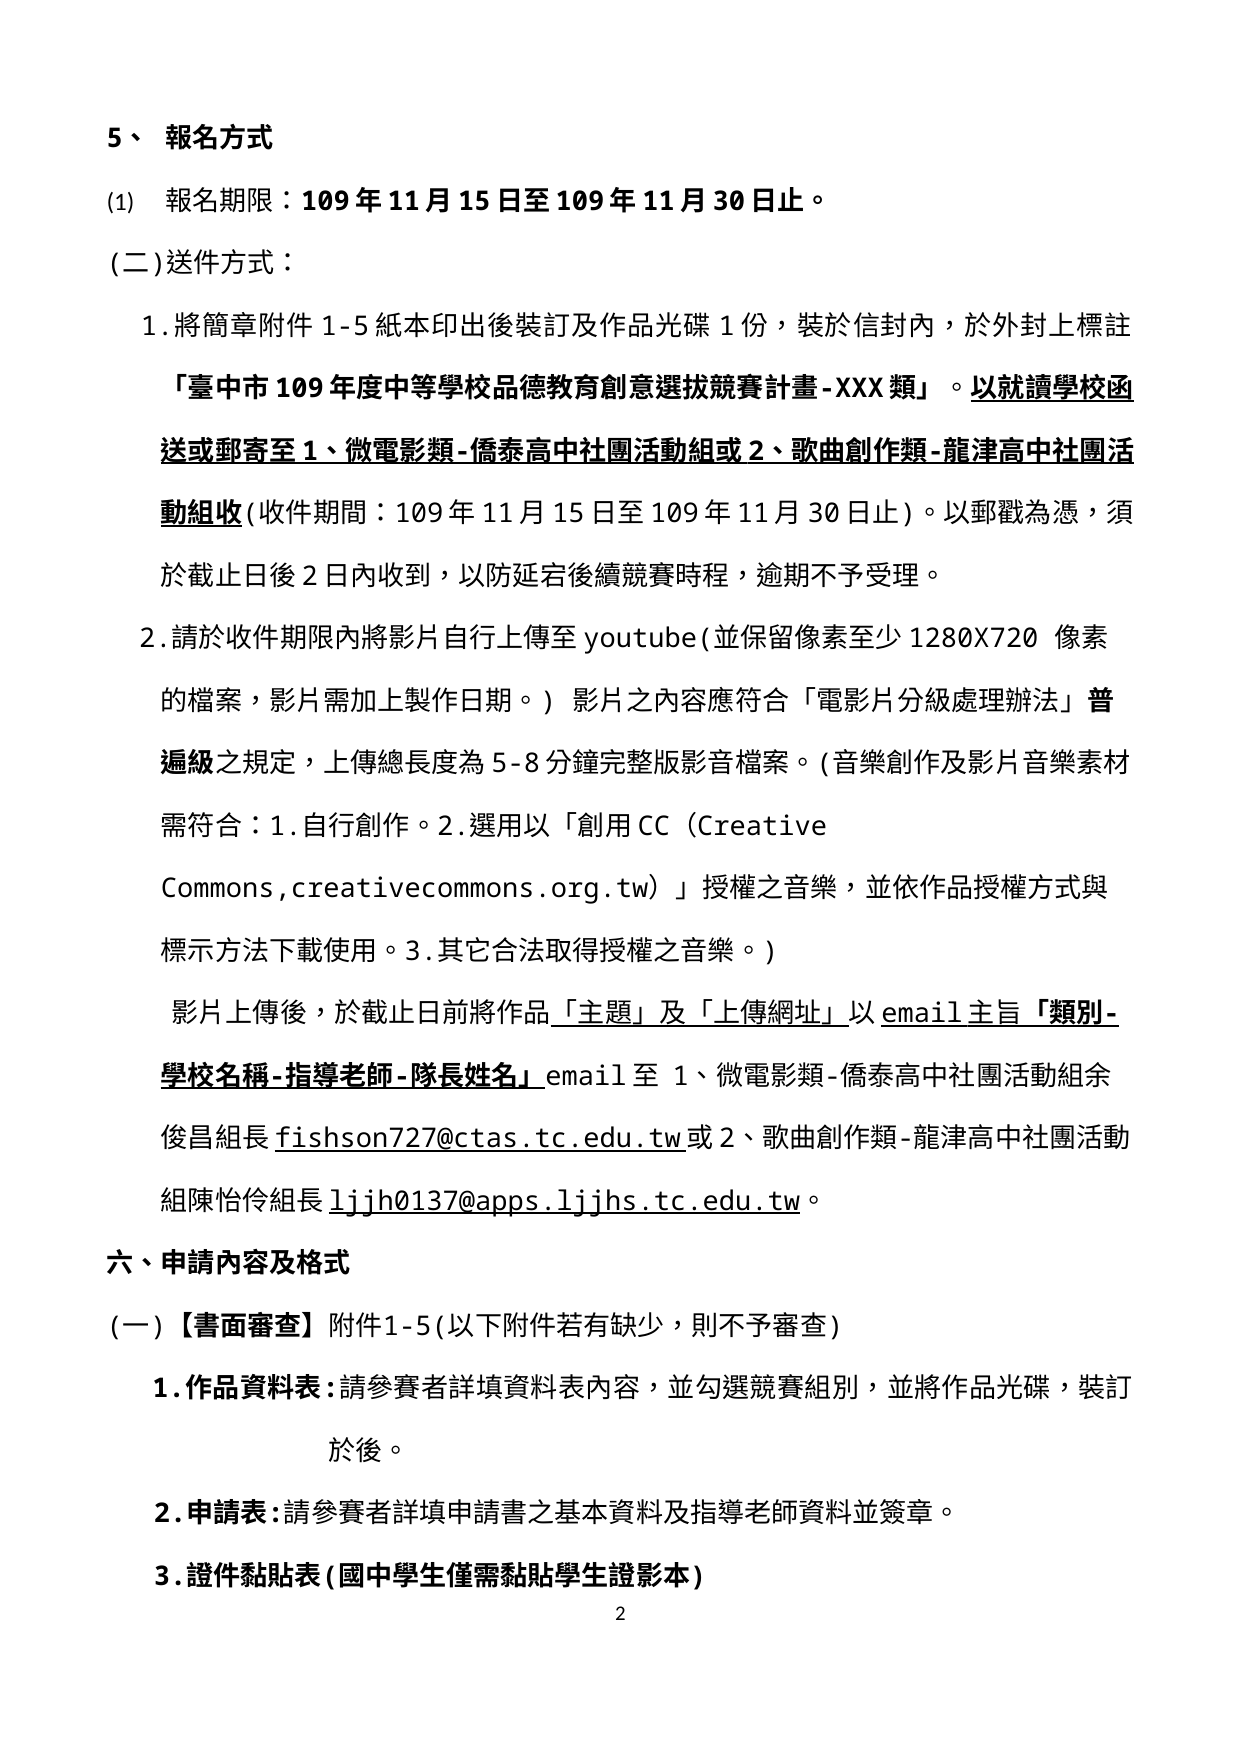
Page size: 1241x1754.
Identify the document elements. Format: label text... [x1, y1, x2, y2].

list 報名期限：109年11月15日至109年11月30日止。 [106, 157, 1134, 219]
text (二)送件方式： [106, 219, 1134, 282]
list 報名方式 [106, 94, 1134, 157]
text 1.作品資料表:請參賽者詳填資料表內容，並勾選競賽組別，並將作品光碟，裝訂於後。 [136, 1344, 1134, 1469]
text 影片上傳後，於截止日前將作品「主題」及「上傳網址」以email主旨「類別-學校名稱-指導老師-隊長姓名」email至 1、微電影類-僑泰高中社團活動組余俊昌組長fishson727@ctas.tc.edu.tw或2、歌曲創作類-龍津高中社團活動組陳怡伶組長ljjh0137@apps.ljjhs.tc.edu.tw。 [106, 969, 1134, 1219]
list 1.將簡章附件1-5紙本印出後裝訂及作品光碟1份，裝於信封內，於外封上標註「臺中市109年度中等學校品德教育創意選拔競賽計畫-XXX類」。以就讀學校函送或郵寄至1、微電影類-僑泰高中社團活動組或2、歌曲創作類-龍津高中社團活動組收(收件期間：109年11月15日至109年11月30日止)。以郵戳為憑，須於截止日後2日內收到，以防延宕後續競賽時程，逾期不予受理。 [106, 282, 1134, 594]
text 2.請於收件期限內將影片自行上傳至youtube(並保留像素至少1280X720 像素的檔案，影片需加上製作日期。) 影片之內容應符合「電影片分級處理辦法」普遍級之規定，上傳總長度為5-8分鐘完整版影音檔案。(音樂創作及影片音樂素材需符合：1.自行創作。2.選用以「創用CC（Creative Commons,creativecommons.org.tw）」授權之音樂，並依作品授權方式與標示方法下載使用。3.其它合法取得授權之音樂。) [106, 594, 1134, 969]
text 六、申請內容及格式 [106, 1219, 1134, 1282]
text (一)【書面審查】附件1-5(以下附件若有缺少，則不予審查) [106, 1282, 1134, 1344]
text 3.證件黏貼表(國中學生僅需黏貼學生證影本) [121, 1532, 1134, 1594]
text 2.申請表:請參賽者詳填申請書之基本資料及指導老師資料並簽章。 [121, 1469, 1134, 1532]
